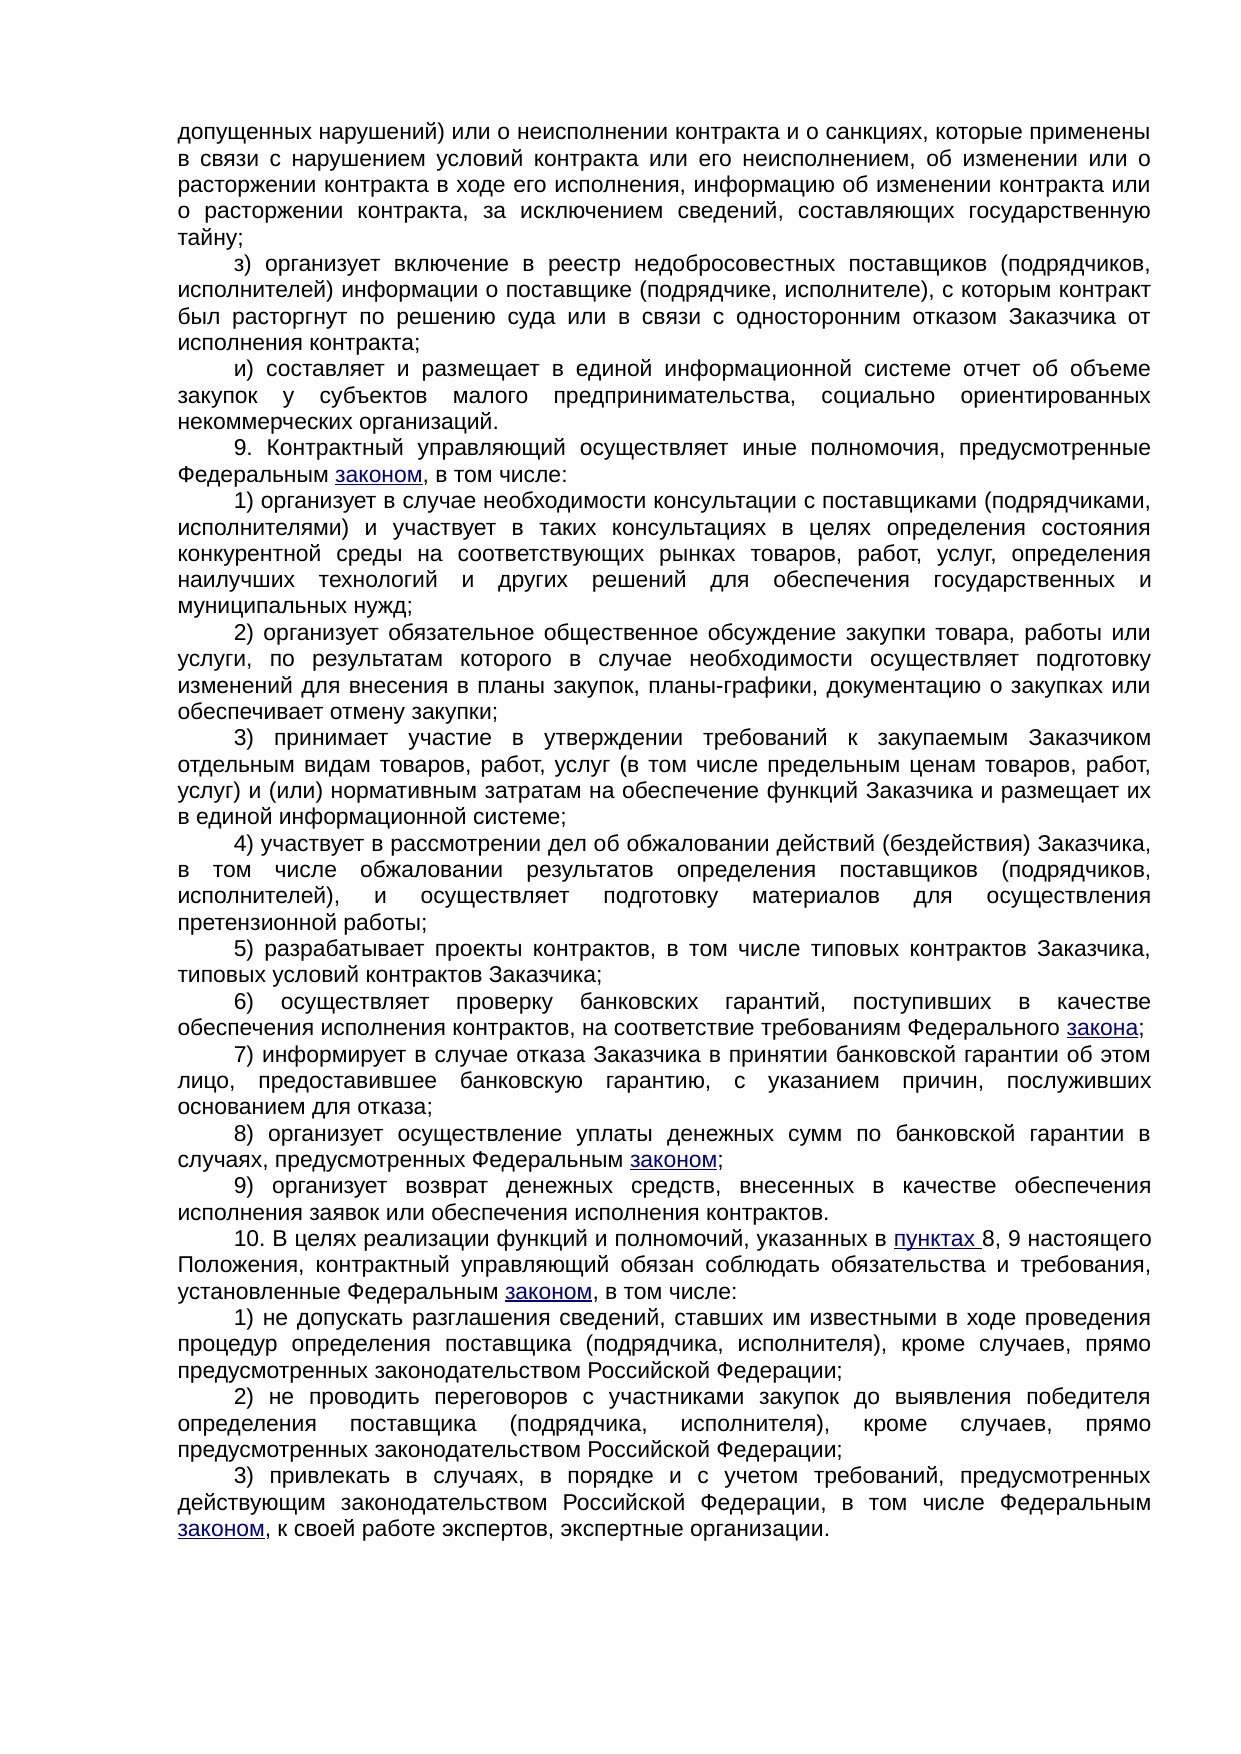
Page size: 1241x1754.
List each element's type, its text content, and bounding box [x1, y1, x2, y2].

text 2) организует обязательное общественное обсуждение закупки товара, работы или услуги, по результатам которого в случае необходимости осуществляет подготовку изменений для внесения в планы закупок, планы-графики, документацию о закупках или обеспечивает отмену закупки; [177, 619, 1152, 724]
text 7) информирует в случае отказа Заказчика в принятии банковской гарантии об этом лицо, предоставившее банковскую гарантию, с указанием причин, послуживших основанием для отказа; [177, 1041, 1152, 1119]
text 8) организует осуществление уплаты денежных сумм по банковской гарантии в случаях, предусмотренных Федеральным законом; [177, 1119, 1152, 1172]
text 1) не допускать разглашения сведений, ставших им известными в ходе проведения процедур определения поставщика (подрядчика, исполнителя), кроме случаев, прямо предусмотренных законодательством Российской Федерации; [177, 1304, 1152, 1383]
text 3) принимает участие в утверждении требований к закупаемым Заказчиком отдельным видам товаров, работ, услуг (в том числе предельным ценам товаров, работ, услуг) и (или) нормативным затратам на обеспечение функций Заказчика и размещает их в единой информационной системе; [177, 724, 1152, 830]
text 10. В целях реализации функций и полномочий, указанных в пунктах 8, 9 настоящего Положения, контрактный управляющий обязан соблюдать обязательства и требования, установленные Федеральным законом, в том числе: [177, 1225, 1152, 1304]
text 9) организует возврат денежных средств, внесенных в качестве обеспечения исполнения заявок или обеспечения исполнения контрактов. [177, 1172, 1152, 1225]
text з) организует включение в реестр недобросовестных поставщиков (подрядчиков, исполнителей) информации о поставщике (подрядчике, исполнителе), с которым контракт был расторгнут по решению суда или в связи с односторонним отказом Заказчика от исполнения контракта; [177, 250, 1152, 355]
text 2) не проводить переговоров с участниками закупок до выявления победителя определения поставщика (подрядчика, исполнителя), кроме случаев, прямо предусмотренных законодательством Российской Федерации; [177, 1383, 1152, 1462]
text 5) разрабатывает проекты контрактов, в том числе типовых контрактов Заказчика, типовых условий контрактов Заказчика; [177, 935, 1152, 988]
text 6) осуществляет проверку банковских гарантий, поступивших в качестве обеспечения исполнения контрактов, на соответствие требованиям Федерального закона; [177, 988, 1152, 1041]
text допущенных нарушений) или о неисполнении контракта и о санкциях, которые применены в связи с нарушением условий контракта или его неисполнением, об изменении или о расторжении контракта в ходе его исполнения, информацию об изменении контракта или о расторжении контракта, за исключением сведений, составляющих государственную тайну; [177, 118, 1152, 250]
text и) составляет и размещает в единой информационной системе отчет об объеме закупок у субъектов малого предпринимательства, социально ориентированных некоммерческих организаций. [177, 355, 1152, 434]
text 1) организует в случае необходимости консультации с поставщиками (подрядчиками, исполнителями) и участвует в таких консультациях в целях определения состояния конкурентной среды на соответствующих рынках товаров, работ, услуг, определения наилучших технологий и других решений для обеспечения государственных и муниципальных нужд; [177, 487, 1152, 619]
text 3) привлекать в случаях, в порядке и с учетом требований, предусмотренных действующим законодательством Российской Федерации, в том числе Федеральным законом, к своей работе экспертов, экспертные организации. [177, 1462, 1152, 1541]
text 4) участвует в рассмотрении дел об обжаловании действий (бездействия) Заказчика, в том числе обжаловании результатов определения поставщиков (подрядчиков, исполнителей), и осуществляет подготовку материалов для осуществления претензионной работы; [177, 830, 1152, 935]
text 9. Контрактный управляющий осуществляет иные полномочия, предусмотренные Федеральным законом, в том числе: [177, 434, 1152, 487]
